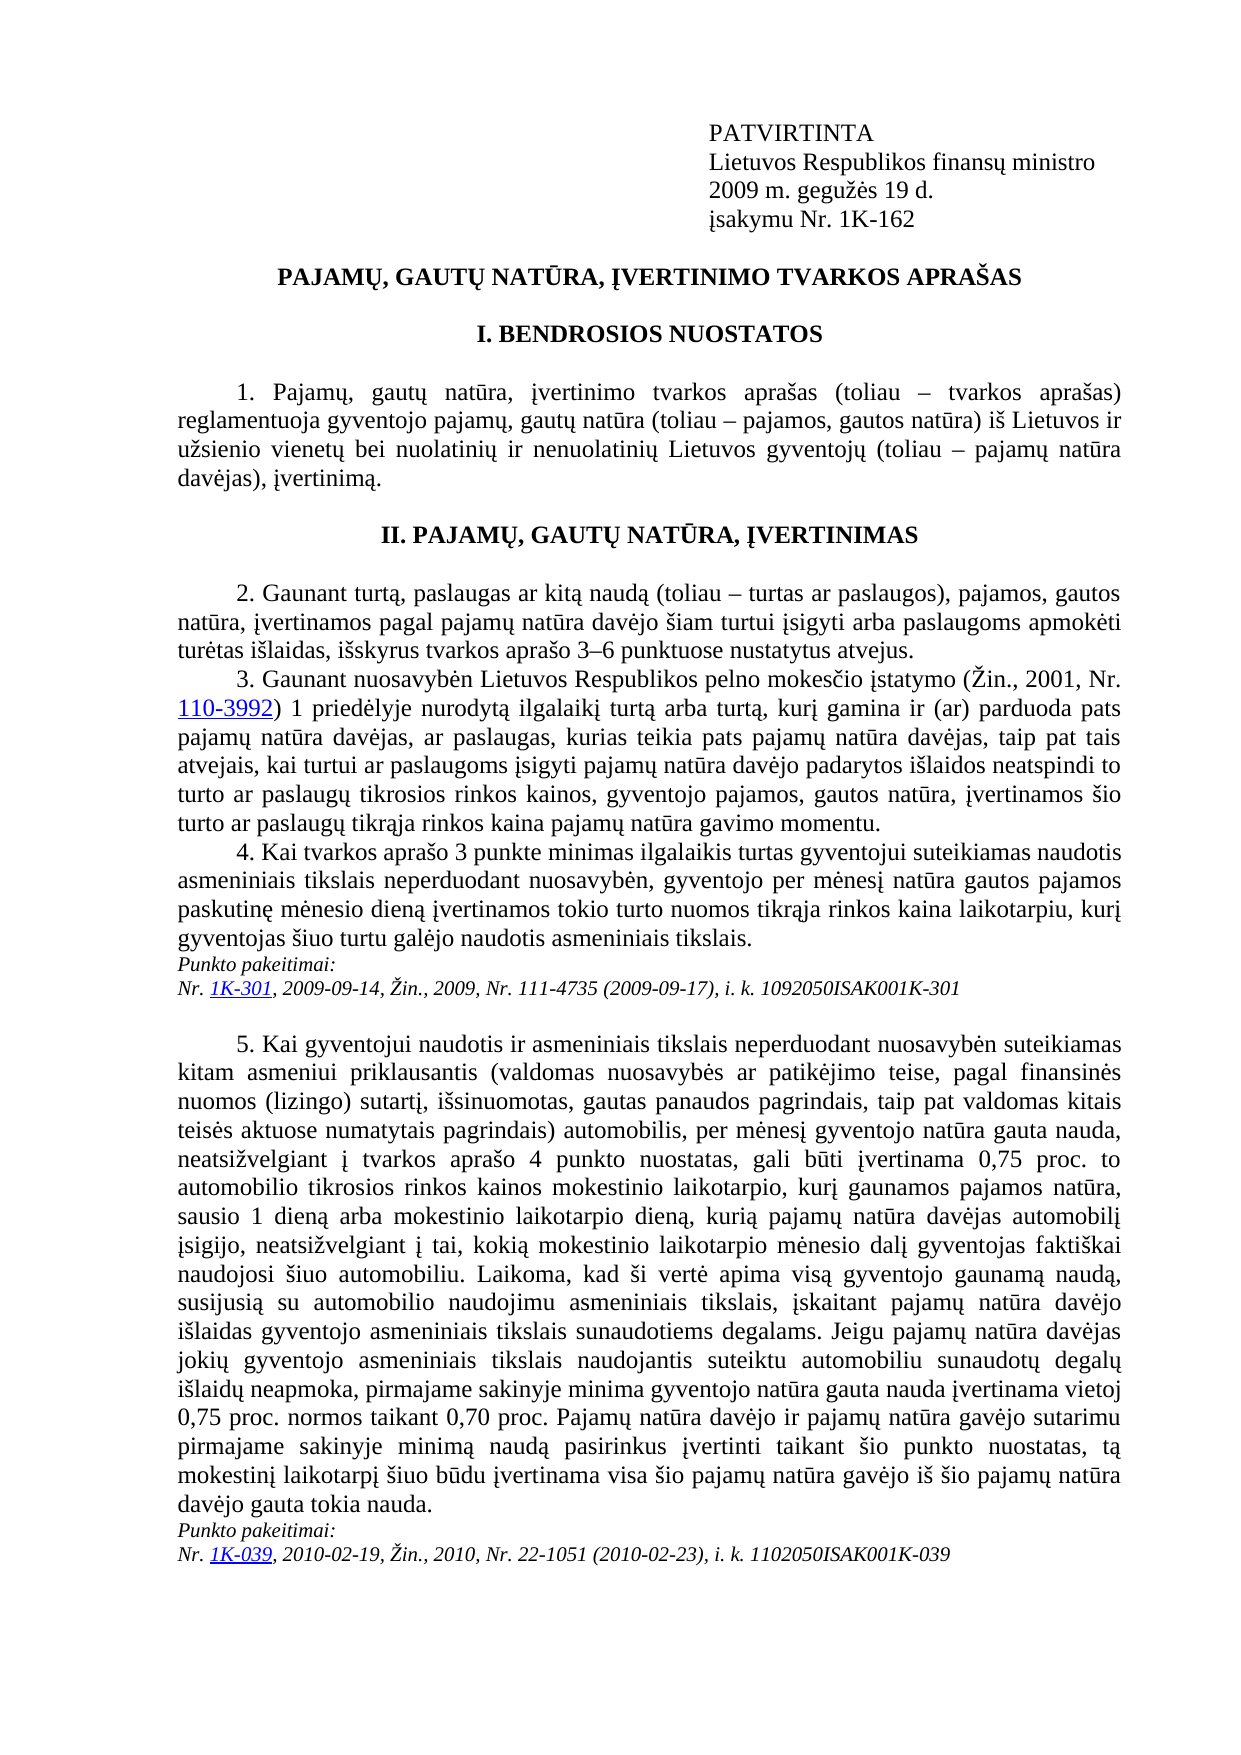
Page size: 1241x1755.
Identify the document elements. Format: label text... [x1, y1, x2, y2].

text 1. Pajamų, gautų natūra, įvertinimo tvarkos aprašas (toliau – tvarkos aprašas) reglamentuoja gyventojo pajamų, gautų natūra (toliau – pajamos, gautos natūra) iš Lietuvos ir užsienio vienetų bei nuolatinių ir nenuolatinių Lietuvos gyventojų (toliau – pajamų natūra davėjas), įvertinimą. [177, 377, 1122, 492]
text Punkto pakeitimai: [177, 1517, 1122, 1542]
text 4. Kai tvarkos aprašo 3 punkte minimas ilgalaikis turtas gyventojui suteikiamas naudotis asmeniniais tikslais neperduodant nuosavybėn, gyventojo per mėnesį natūra gautos pajamos paskutinę mėnesio dieną įvertinamos tokio turto nuomos tikrąja rinkos kaina laikotarpiu, kurį gyventojas šiuo turtu galėjo naudotis asmeniniais tikslais. [177, 837, 1122, 952]
text įsakymu Nr. 1K-162 [177, 204, 1122, 233]
text Punkto pakeitimai: [177, 952, 1122, 976]
text Nr. 1K-039, 2010-02-19, Žin., 2010, Nr. 22-1051 (2010-02-23), i. k. 1102050ISAK001K-039 [177, 1542, 1122, 1566]
text 2. Gaunant turtą, paslaugas ar kitą naudą (toliau – turtas ar paslaugos), pajamos, gautos natūra, įvertinamos pagal pajamų natūra davėjo šiam turtui įsigyti arba paslaugoms apmokėti turėtas išlaidas, išskyrus tvarkos aprašo 3–6 punktuose nustatytus atvejus. [177, 578, 1122, 664]
text 3. Gaunant nuosavybėn Lietuvos Respublikos pelno mokesčio įstatymo (Žin., 2001, Nr. 110-3992) 1 priedėlyje nurodytą ilgalaikį turtą arba turtą, kurį gamina ir (ar) parduoda pats pajamų natūra davėjas, ar paslaugas, kurias teikia pats pajamų natūra davėjas, taip pat tais atvejais, kai turtui ar paslaugoms įsigyti pajamų natūra davėjo padarytos išlaidos neatspindi to turto ar paslaugų tikrosios rinkos kainos, gyventojo pajamos, gautos natūra, įvertinamos šio turto ar paslaugų tikrąja rinkos kaina pajamų natūra gavimo momentu. [177, 664, 1122, 837]
text Lietuvos Respublikos finansų ministro [177, 147, 1122, 176]
text Nr. 1K-301, 2009-09-14, Žin., 2009, Nr. 111-4735 (2009-09-17), i. k. 1092050ISAK001K-301 [177, 976, 1122, 1000]
text PAJAMŲ, GAUTŲ NATŪRA, ĮVERTINIMO TVARKOS APRAŠAS [177, 262, 1122, 291]
text 2009 m. gegužės 19 d. [177, 176, 1122, 204]
text II. PAJAMŲ, GAUTŲ NATŪRA, ĮVERTINIMAS [177, 521, 1122, 549]
text I. BENDROSIOS NUOSTATOS [177, 319, 1122, 348]
text 5. Kai gyventojui naudotis ir asmeniniais tikslais neperduodant nuosavybėn suteikiamas kitam asmeniui priklausantis (valdomas nuosavybės ar patikėjimo teise, pagal finansinės nuomos (lizingo) sutartį, išsinuomotas, gautas panaudos pagrindais, taip pat valdomas kitais teisės aktuose numatytais pagrindais) automobilis, per mėnesį gyventojo natūra gauta nauda, neatsižvelgiant į tvarkos aprašo 4 punkto nuostatas, gali būti įvertinama 0,75 proc. to automobilio tikrosios rinkos kainos mokestinio laikotarpio, kurį gaunamos pajamos natūra, sausio 1 dieną arba mokestinio laikotarpio dieną, kurią pajamų natūra davėjas automobilį įsigijo, neatsižvelgiant į tai, kokią mokestinio laikotarpio mėnesio dalį gyventojas faktiškai naudojosi šiuo automobiliu. Laikoma, kad ši vertė apima visą gyventojo gaunamą naudą, susijusią su automobilio naudojimu asmeniniais tikslais, įskaitant pajamų natūra davėjo išlaidas gyventojo asmeniniais tikslais sunaudotiems degalams. Jeigu pajamų natūra davėjas jokių gyventojo asmeniniais tikslais naudojantis suteiktu automobiliu sunaudotų degalų išlaidų neapmoka, pirmajame sakinyje minima gyventojo natūra gauta nauda įvertinama vietoj 0,75 proc. normos taikant 0,70 proc. Pajamų natūra davėjo ir pajamų natūra gavėjo sutarimu pirmajame sakinyje minimą naudą pasirinkus įvertinti taikant šio punkto nuostatas, tą mokestinį laikotarpį šiuo būdu įvertinama visa šio pajamų natūra gavėjo iš šio pajamų natūra davėjo gauta tokia nauda. [177, 1029, 1122, 1517]
text PATVIRTINTA [177, 118, 1122, 147]
